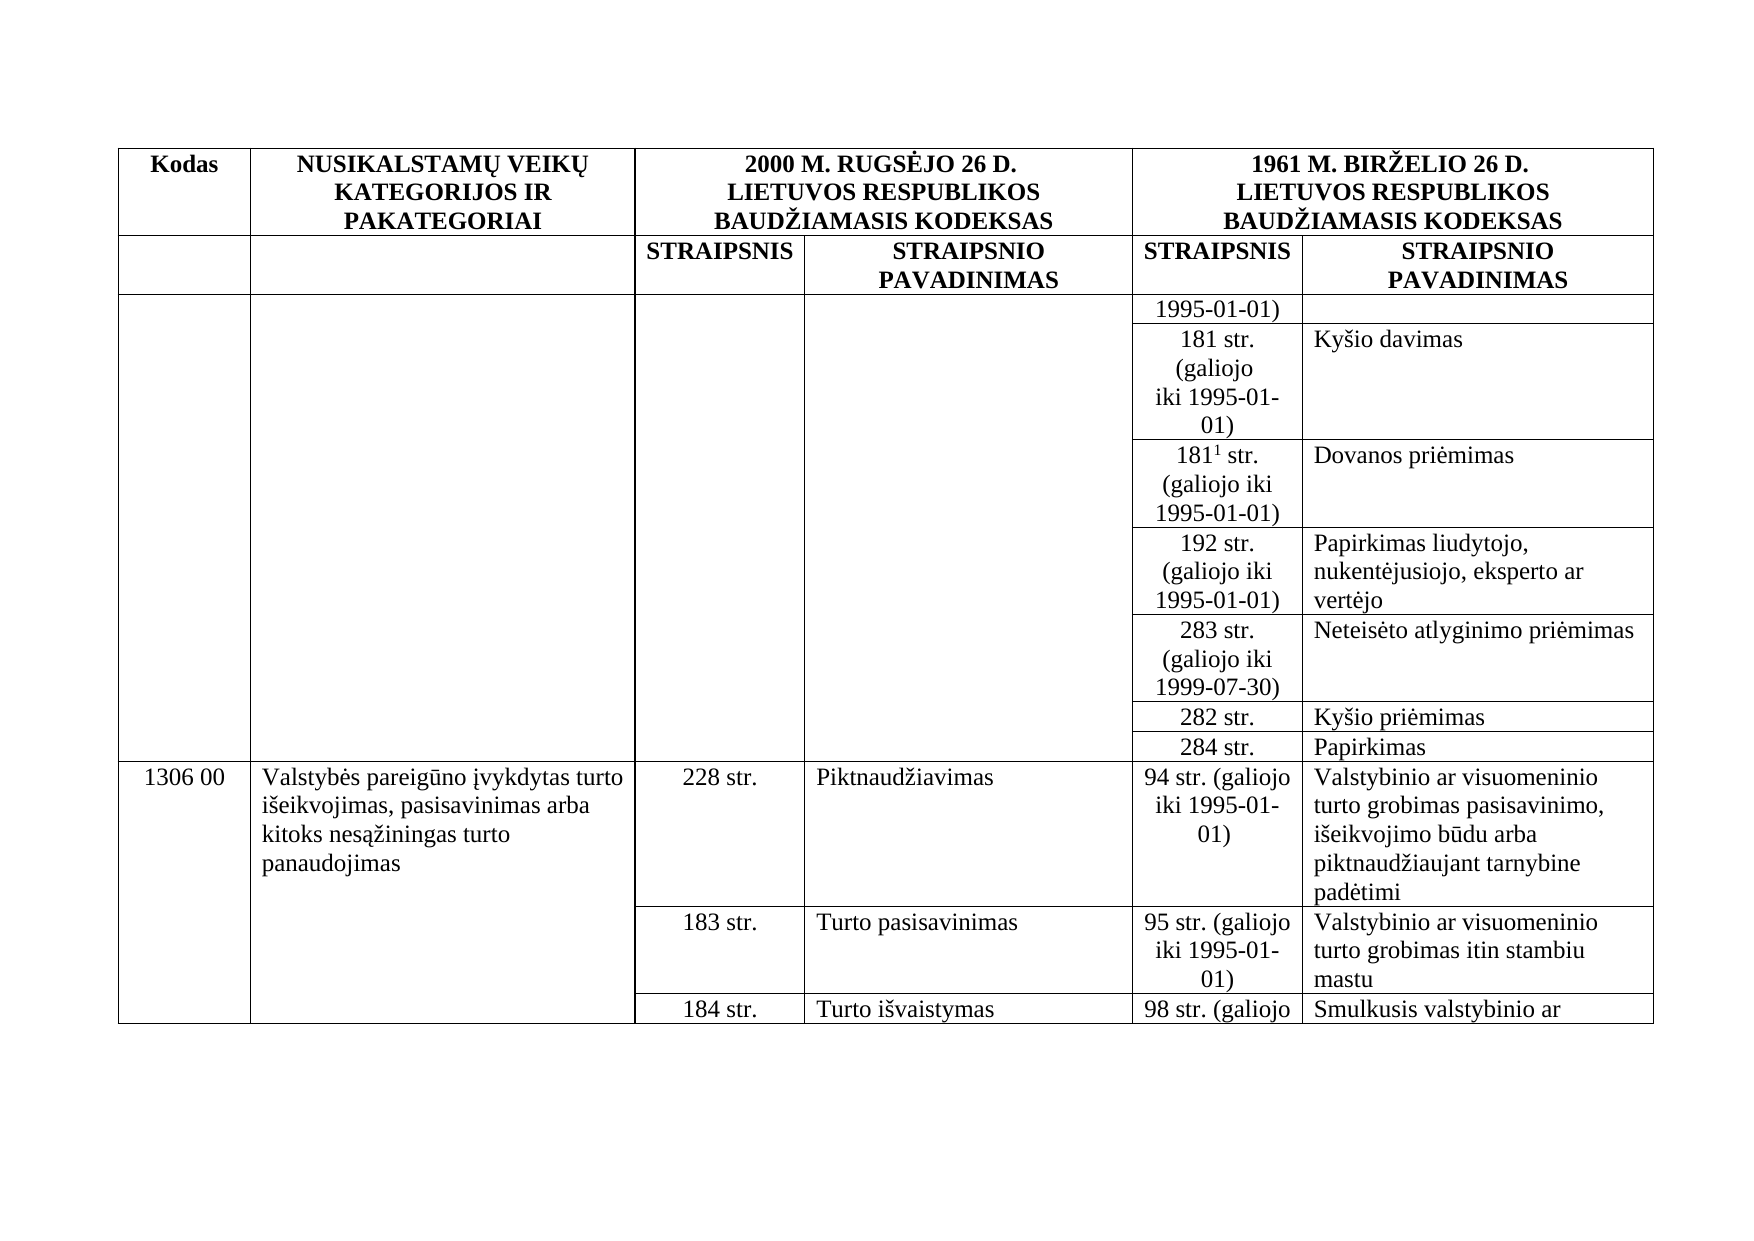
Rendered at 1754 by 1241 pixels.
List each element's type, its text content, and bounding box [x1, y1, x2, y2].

table_cell Smulkusis valstybinio ar [1303, 994, 1653, 1023]
table_header 2000 M. RUGSĖJO 26 D. LIETUVOS RESPUBLIKOS BAUDŽIAMASIS KODEKSAS [636, 149, 1132, 235]
table_header NUSIKALSTAMŲ VEIKŲ KATEGORIJOS IR PAKATEGORIAI [251, 149, 634, 235]
table_cell STRAIPSNIS [636, 236, 804, 293]
table_cell Kyšio priėmimas [1303, 702, 1653, 731]
table_cell 184 str. [636, 994, 804, 1023]
table_cell Papirkimas [1303, 732, 1653, 761]
table_cell Papirkimas liudytojo, nukentėjusiojo, eksperto ar vertėjo [1303, 528, 1653, 614]
table_cell [1303, 295, 1653, 323]
table_cell 183 str. [636, 907, 804, 993]
table_cell [251, 236, 634, 293]
table_cell 181 str. (galiojo iki 1995-01-01) [1133, 324, 1302, 439]
table_cell [119, 236, 250, 293]
table_cell Neteisėto atlyginimo priėmimas [1303, 615, 1653, 701]
table_cell 94 str. (galiojo iki 1995-01-01) [1133, 762, 1302, 906]
table_header Kodas [119, 149, 250, 235]
table_cell Piktnaudžiavimas [805, 762, 1132, 906]
table_cell 1811 str. (galiojo iki 1995-01-01) [1133, 440, 1302, 527]
table_cell STRAIPSNIS [1133, 236, 1302, 293]
table_cell Kyšio davimas [1303, 324, 1653, 439]
table_cell 228 str. [636, 762, 804, 906]
table_cell 192 str. (galiojo iki 1995-01-01) [1133, 528, 1302, 614]
table_cell Turto išvaistymas [805, 994, 1132, 1023]
table_cell STRAIPSNIO PAVADINIMAS [1303, 236, 1653, 293]
table_cell 284 str. [1133, 732, 1302, 761]
table_cell [251, 295, 634, 761]
table_cell STRAIPSNIO PAVADINIMAS [805, 236, 1132, 293]
table_cell [636, 295, 804, 761]
table_header 1961 M. BIRŽELIO 26 D. LIETUVOS RESPUBLIKOS BAUDŽIAMASIS KODEKSAS [1133, 149, 1653, 235]
table_cell 98 str. (galiojo [1133, 994, 1302, 1023]
table_cell 1306 00 [119, 762, 250, 1023]
table_cell Valstybinio ar visuomeninio turto grobimas itin stambiu mastu [1303, 907, 1653, 993]
table_cell [805, 295, 1132, 761]
table_cell Turto pasisavinimas [805, 907, 1132, 993]
table_cell 282 str. [1133, 702, 1302, 731]
table_cell 1995-01-01) [1133, 295, 1302, 323]
table_cell 283 str. (galiojo iki 1999-07-30) [1133, 615, 1302, 701]
table_cell Valstybės pareigūno įvykdytas turto išeikvojimas, pasisavinimas arba kitoks nesąžiningas turto panaudojimas [251, 762, 634, 1023]
table_cell [119, 295, 250, 761]
table_cell Valstybinio ar visuomeninio turto grobimas pasisavinimo, išeikvojimo būdu arba piktnaudžiaujant tarnybine padėtimi [1303, 762, 1653, 906]
table_cell 95 str. (galiojo iki 1995-01-01) [1133, 907, 1302, 993]
table_cell Dovanos priėmimas [1303, 440, 1653, 527]
